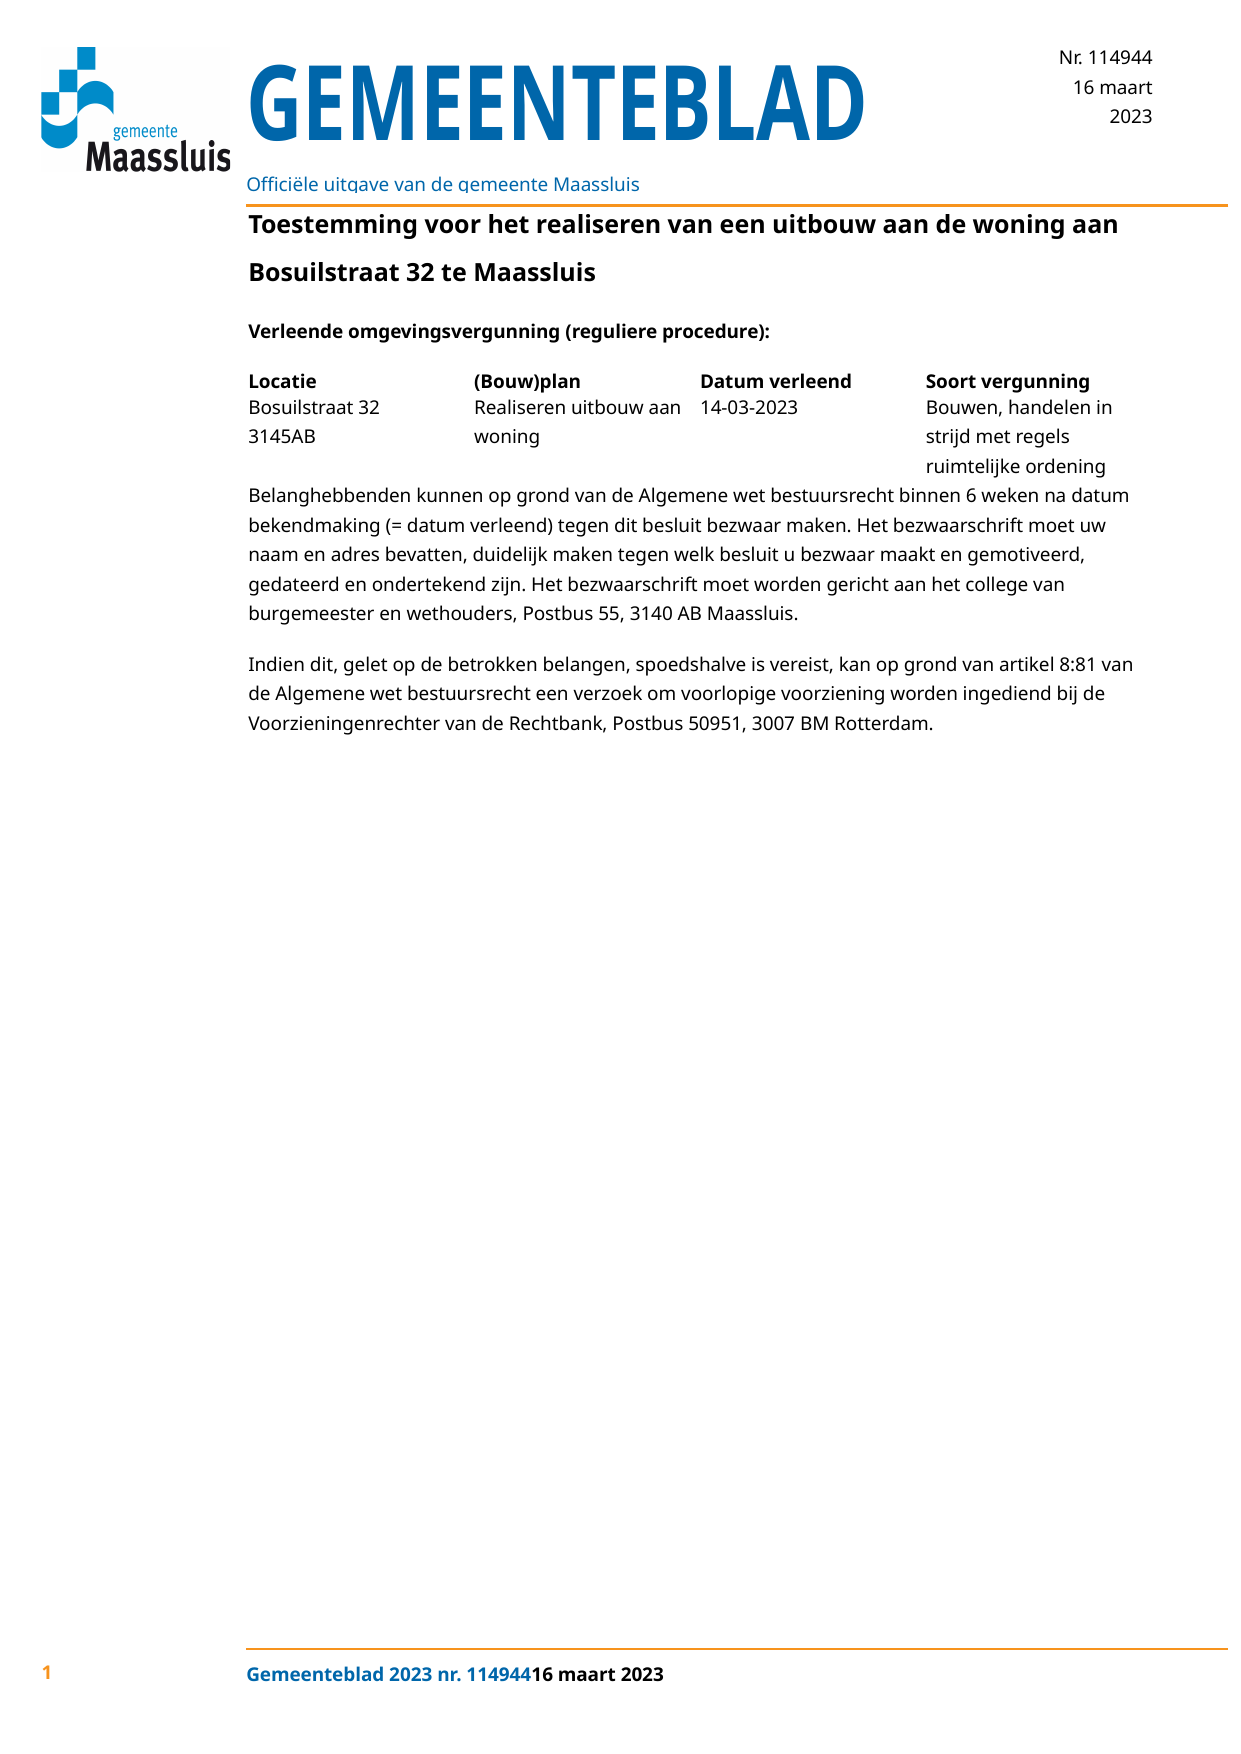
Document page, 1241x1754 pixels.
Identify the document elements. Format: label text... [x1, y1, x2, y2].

text Toestemming voor het realiseren van een uitbouw aan de woning aan Bosuilstraat 32 te Maassluis [248, 207, 1152, 288]
table_cell Realiseren uitbouw aan woning [474, 394, 700, 479]
picture [41, 47, 77, 92]
text Belanghebbenden kunnen op grond van de Algemene wet bestuursrecht binnen 6 weken na datum bekendmaking (= datum verleend) tegen dit besluit bezwaar maken. Het bezwaarschrift moet uw naam en adres bevatten, duidelijk maken tegen welk besluit u bezwaar maakt en gemotiveerd, gedateerd en ondertekend zijn. Het bezwaarschrift moet worden gericht aan het college van burgemeester en wethouders, Postbus 55, 3140 AB Maassluis. [248, 482, 1152, 626]
table_header Datum verleend [700, 369, 926, 394]
picture [41, 47, 231, 172]
table_header Soort vergunning [926, 369, 1152, 394]
table_header Locatie [248, 369, 474, 394]
table_cell Bouwen, handelen in strijd met regels ruimtelijke ordening [926, 394, 1152, 479]
text Verleende omgevingsvergunning (reguliere procedure): [248, 318, 1152, 344]
table_cell Bosuilstraat 32 3145AB [248, 394, 474, 479]
table_header (Bouw)plan [474, 369, 700, 394]
text Indien dit, gelet op de betrokken belangen, spoedshalve is vereist, kan op grond van artikel 8:81 van de Algemene wet bestuursrecht een verzoek om voorlopige voorziening worden ingediend bij de Voorzieningenrechter van de Rechtbank, Postbus 50951, 3007 BM Rotterdam. [248, 651, 1152, 736]
table_cell 14-03-2023 [700, 394, 926, 479]
